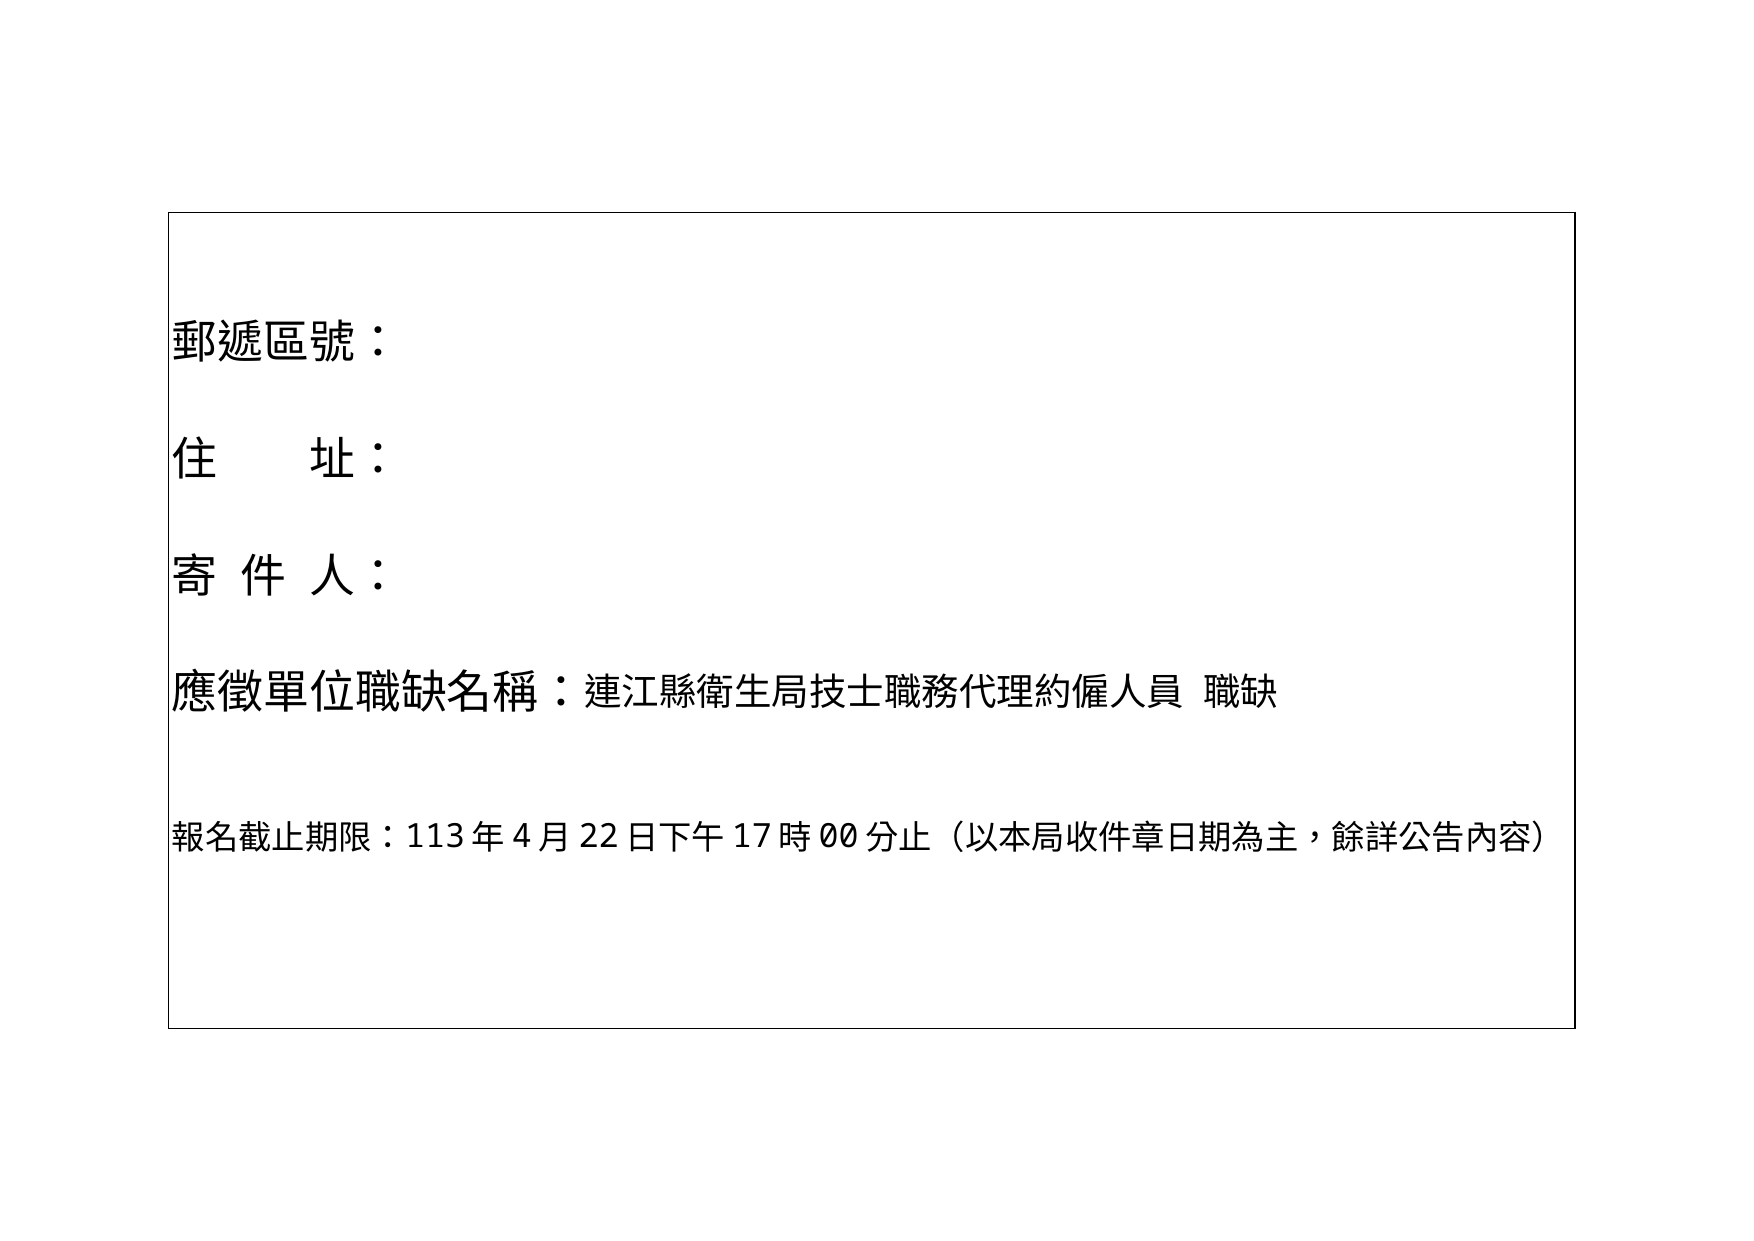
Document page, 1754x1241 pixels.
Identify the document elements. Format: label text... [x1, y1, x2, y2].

table_header 郵遞區號： 住 址： 寄 件 人： 應徵單位職缺名稱：連江縣衛生局技士職務代理約僱人員 職缺 報名截止期限：113年4月22日下午17時00分止（以本局收件章日期為主，餘詳公告內容） [169, 213, 1574, 1027]
